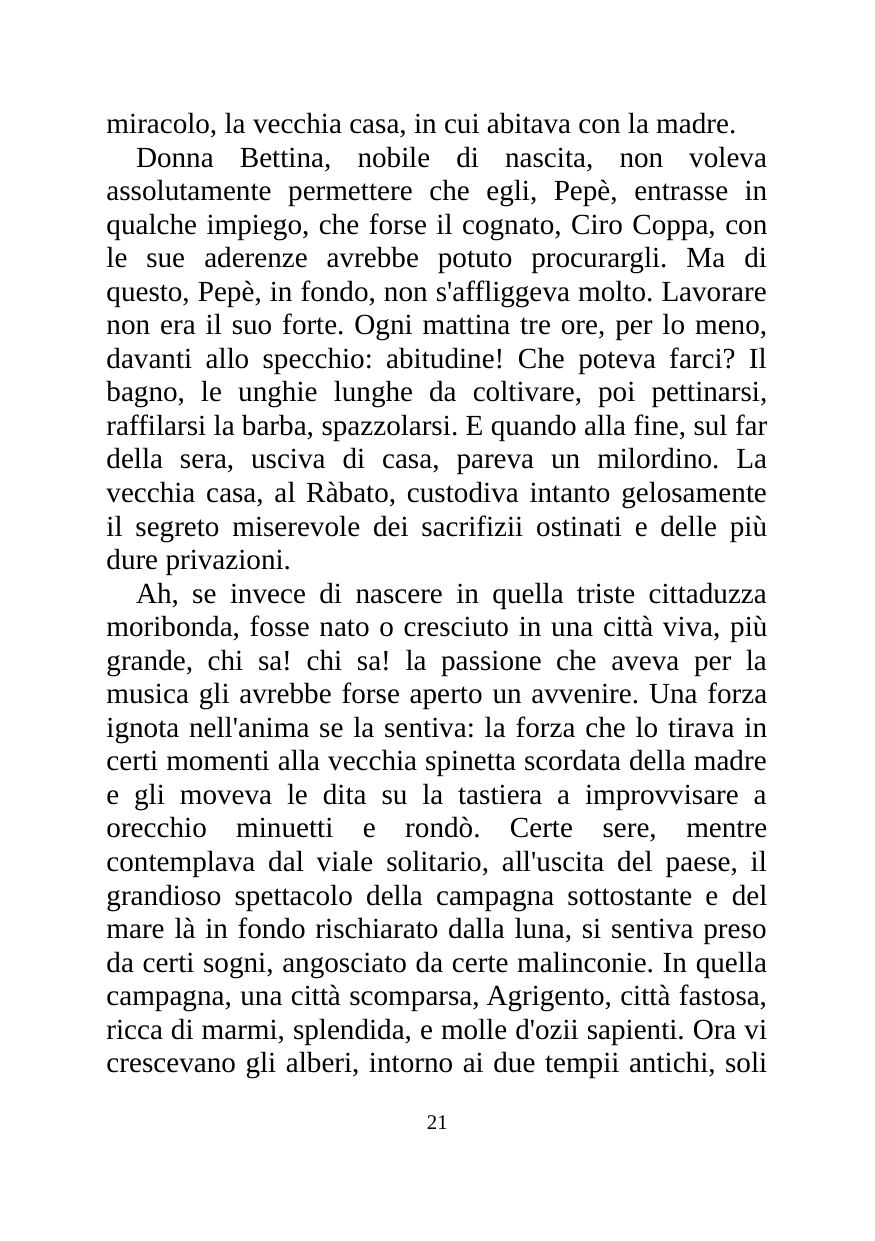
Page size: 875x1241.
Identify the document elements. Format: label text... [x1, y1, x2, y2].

text Donna Bettina, nobile di nascita, non voleva assolutamente permettere che egli, Pepè, entrasse in qualche impiego, che forse il cognato, Ciro Coppa, con le sue aderenze avrebbe potuto procurargli. Ma di questo, Pepè, in fondo, non s'affliggeva molto. Lavorare non era il suo forte. Ogni mattina tre ore, per lo meno, davanti allo specchio: abitudine! Che poteva farci? Il bagno, le unghie lunghe da coltivare, poi pettinarsi, raffilarsi la barba, spazzolarsi. E quando alla fine, sul far della sera, usciva di casa, pareva un milordino. La vecchia casa, al Ràbato, custodiva intanto gelosamente il segreto miserevole dei sacrifizii ostinati e delle più dure privazioni. [106, 140, 768, 576]
text Ah, se invece di nascere in quella triste cittaduzza moribonda, fosse nato o cresciuto in una città viva, più grande, chi sa! chi sa! la passione che aveva per la musica gli avrebbe forse aperto un avvenire. Una forza ignota nell'anima se la sentiva: la forza che lo tirava in certi momenti alla vecchia spinetta scordata della madre e gli moveva le dita su la tastiera a improvvisare a orecchio minuetti e rondò. Certe sere, mentre contemplava dal viale solitario, all'uscita del paese, il grandioso spettacolo della campagna sottostante e del mare là in fondo rischiarato dalla luna, si sentiva preso da certi sogni, angosciato da certe malinconie. In quella campagna, una città scomparsa, Agrigento, città fastosa, ricca di marmi, splendida, e molle d'ozii sapienti. Ora vi crescevano gli alberi, intorno ai due tempii antichi, soli [106, 576, 768, 1079]
text miracolo, la vecchia casa, in cui abitava con la madre. [106, 106, 768, 140]
